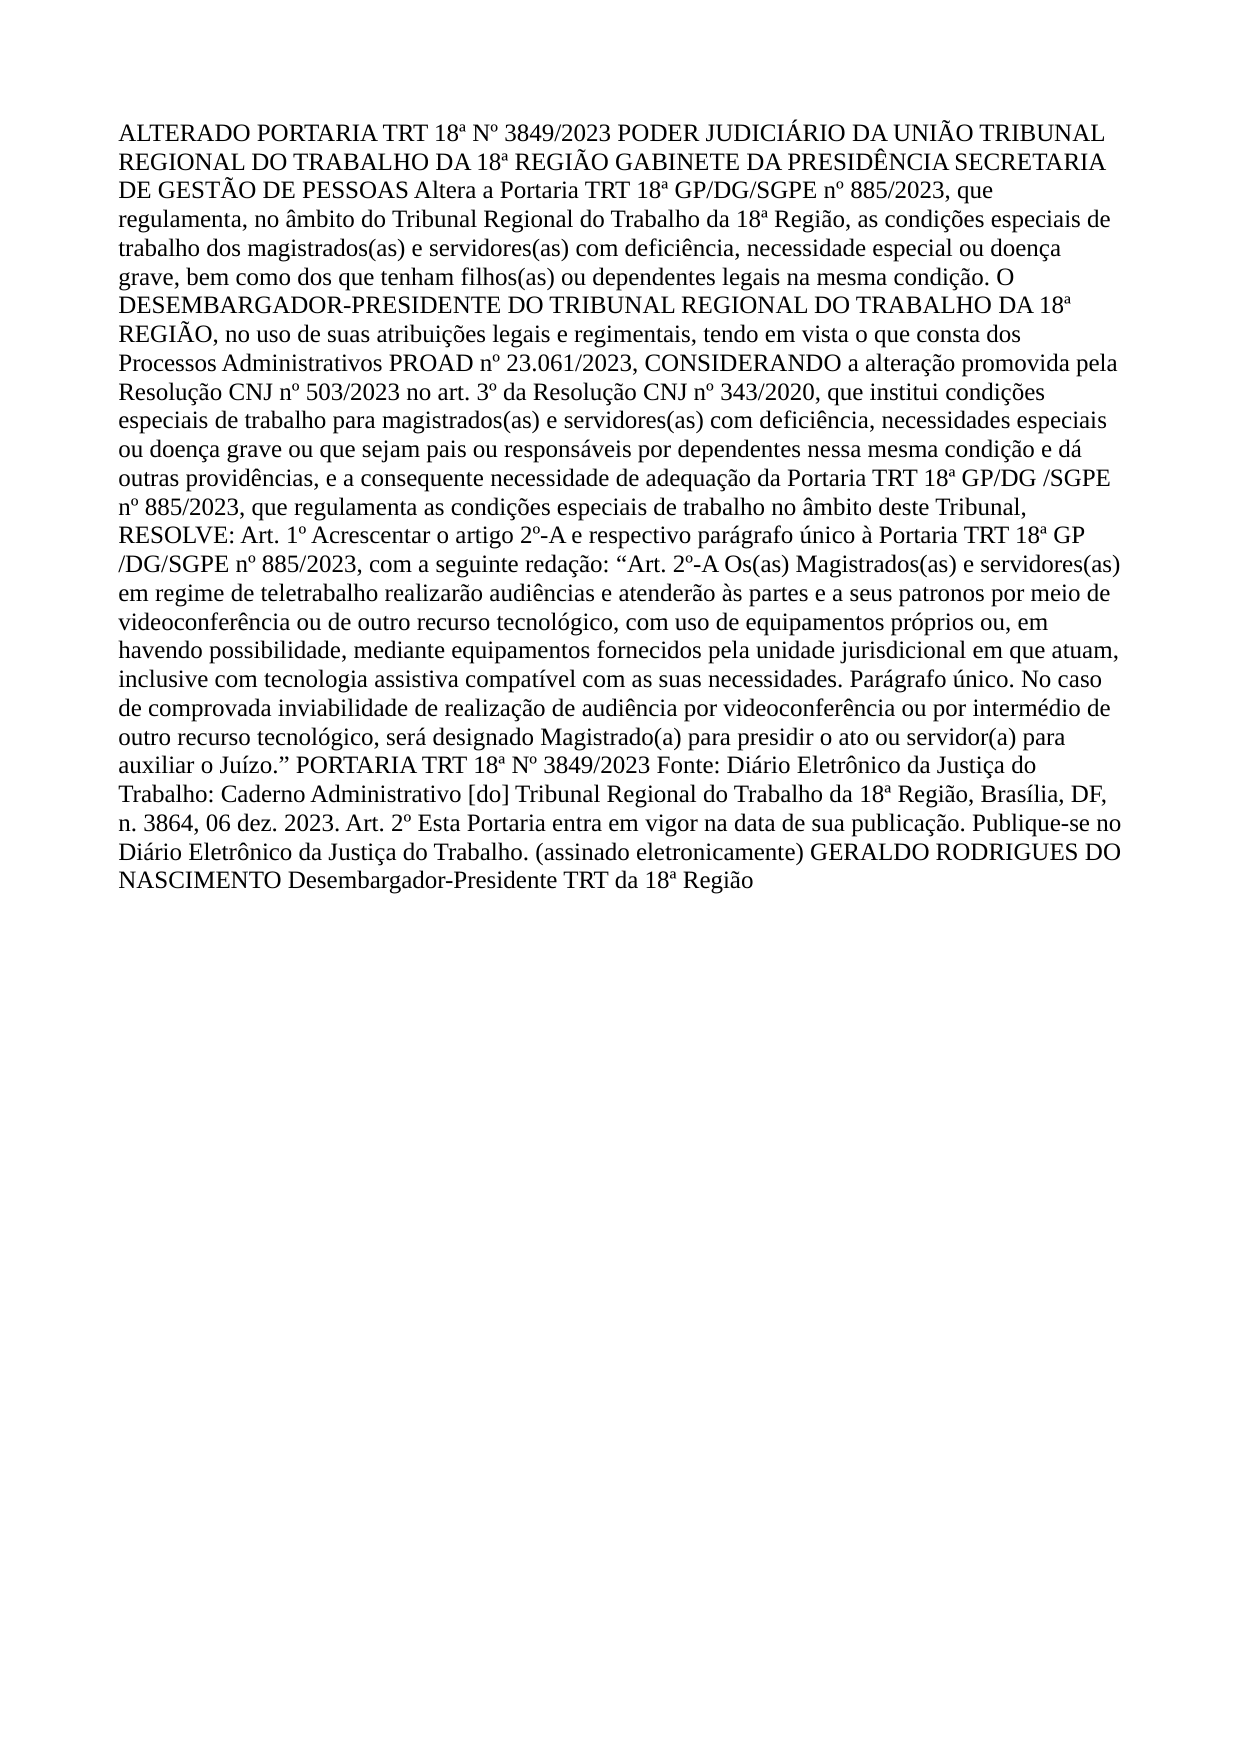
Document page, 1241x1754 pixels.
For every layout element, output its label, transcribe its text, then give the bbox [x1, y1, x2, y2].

text ALTERADO PORTARIA TRT 18ª Nº 3849/2023 PODER JUDICIÁRIO DA UNIÃO TRIBUNAL REGIONAL DO TRABALHO DA 18ª REGIÃO GABINETE DA PRESIDÊNCIA SECRETARIA DE GESTÃO DE PESSOAS Altera a Portaria TRT 18ª GP/DG/SGPE nº 885/2023, que regulamenta, no âmbito do Tribunal Regional do Trabalho da 18ª Região, as condições especiais de trabalho dos magistrados(as) e servidores(as) com deficiência, necessidade especial ou doença grave, bem como dos que tenham filhos(as) ou dependentes legais na mesma condição. O DESEMBARGADOR-PRESIDENTE DO TRIBUNAL REGIONAL DO TRABALHO DA 18ª REGIÃO, no uso de suas atribuições legais e regimentais, tendo em vista o que consta dos Processos Administrativos PROAD nº 23.061/2023, CONSIDERANDO a alteração promovida pela Resolução CNJ nº 503/2023 no art. 3º da Resolução CNJ nº 343/2020, que institui condições especiais de trabalho para magistrados(as) e servidores(as) com deficiência, necessidades especiais ou doença grave ou que sejam pais ou responsáveis por dependentes nessa mesma condição e dá outras providências, e a consequente necessidade de adequação da Portaria TRT 18ª GP/DG /SGPE nº 885/2023, que regulamenta as condições especiais de trabalho no âmbito deste Tribunal, RESOLVE: Art. 1º Acrescentar o artigo 2º-A e respectivo parágrafo único à Portaria TRT 18ª GP /DG/SGPE nº 885/2023, com a seguinte redação: “Art. 2º-A Os(as) Magistrados(as) e servidores(as) em regime de teletrabalho realizarão audiências e atenderão às partes e a seus patronos por meio de videoconferência ou de outro recurso tecnológico, com uso de equipamentos próprios ou, em havendo possibilidade, mediante equipamentos fornecidos pela unidade jurisdicional em que atuam, inclusive com tecnologia assistiva compatível com as suas necessidades. Parágrafo único. No caso de comprovada inviabilidade de realização de audiência por videoconferência ou por intermédio de outro recurso tecnológico, será designado Magistrado(a) para presidir o ato ou servidor(a) para auxiliar o Juízo.” PORTARIA TRT 18ª Nº 3849/2023 Fonte: Diário Eletrônico da Justiça do Trabalho: Caderno Administrativo [do] Tribunal Regional do Trabalho da 18ª Região, Brasília, DF, n. 3864, 06 dez. 2023. Art. 2º Esta Portaria entra em vigor na data de sua publicação. Publique-se no Diário Eletrônico da Justiça do Trabalho. (assinado eletronicamente) GERALDO RODRIGUES DO NASCIMENTO Desembargador-Presidente TRT da 18ª Região [118, 118, 1122, 894]
